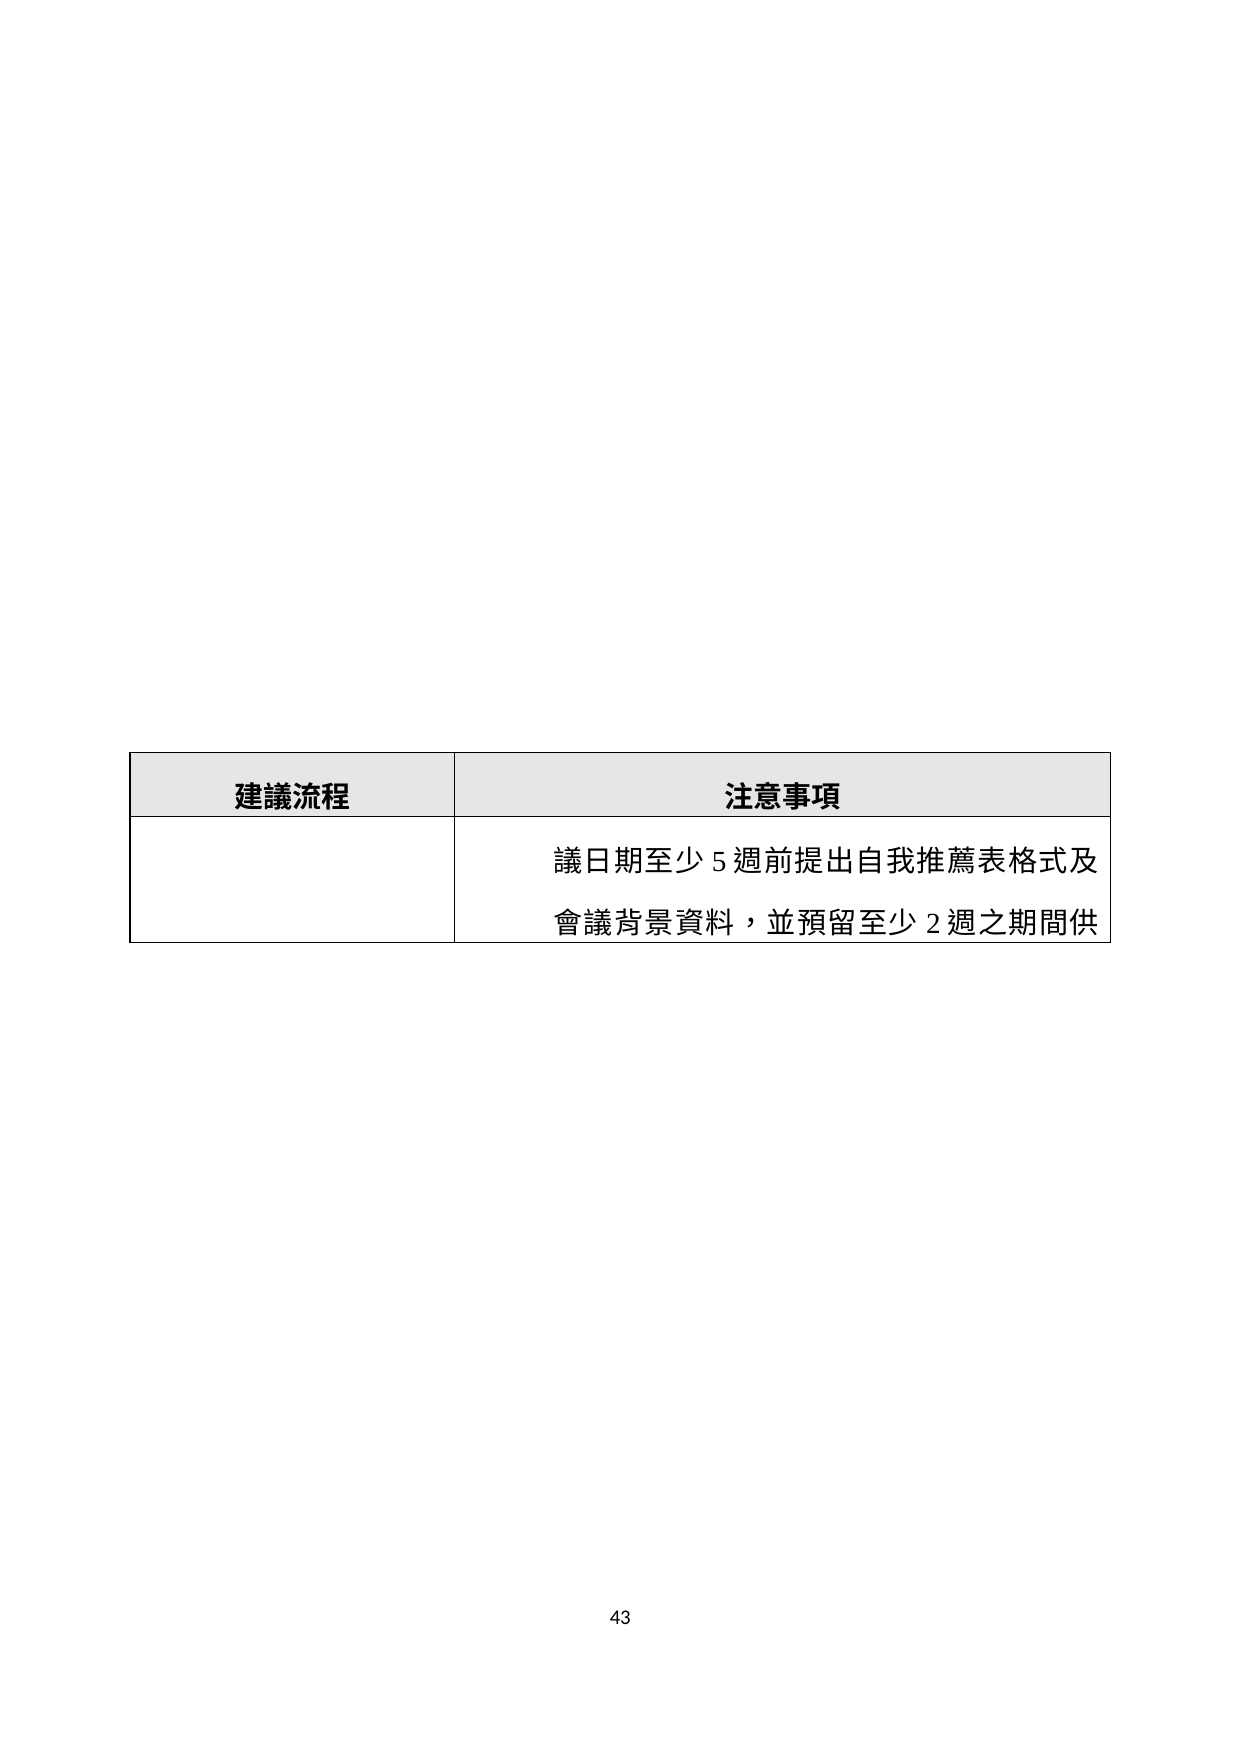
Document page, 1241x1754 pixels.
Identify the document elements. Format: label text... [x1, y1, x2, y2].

table_header 注意事項 [455, 753, 1110, 816]
table_cell [131, 817, 454, 942]
table_cell 聯繫窗口 教育部（青少年諮詢會）： 聯絡電話：04-37061303； 聯絡信箱：e-3403@mail.k12ea.gov.tw。 衛福部、各直轄市、縣（市）兒少諮詢夥伴（https://gov.tw/TFq）： 聯絡電話：02-26531975； 聯絡信箱：sfaa0863@sfaa.gov.tw。 機關除提供「兒少自我推薦表」格式以外，請檢附該任務編組「設置要點」與近期「會議紀錄」，俾利兒少及其家長對委員任務與開會頻率有一定認識。 為協助各機關聘任對政策有基礎認識與熱忱之兒少擔任委員，教育部國教署與衛福部社家署將以各機關提供之「兒少自我推薦表」格式與會議背景資料，轉傳兒少依意願向各機關報名。 為預留兒少與家長溝通時間，減緩對於兒少後續獲選擔任兒少代表委員對學業、生活的影響，請機關儘量提前作業，於距會議日期至少5週前提出自我推薦表格式及會議背景資料，並預留至少2週之期間供兒少與其家長討論後填寫自我推薦表報名。（如因會議具有急迫性或有其他政策考量，得例外訂適當期程。） 為促進各機關任務編組聘任具相關基礎知識與熱忱之兒少擔任委員，建議各機關於擬具兒少代表委員建議名單優先順序時，以兒少自我推薦理由為判斷基準，給予兒少代表平等之參與機會。 [455, 817, 1110, 942]
table_header 建議流程 [131, 753, 454, 816]
